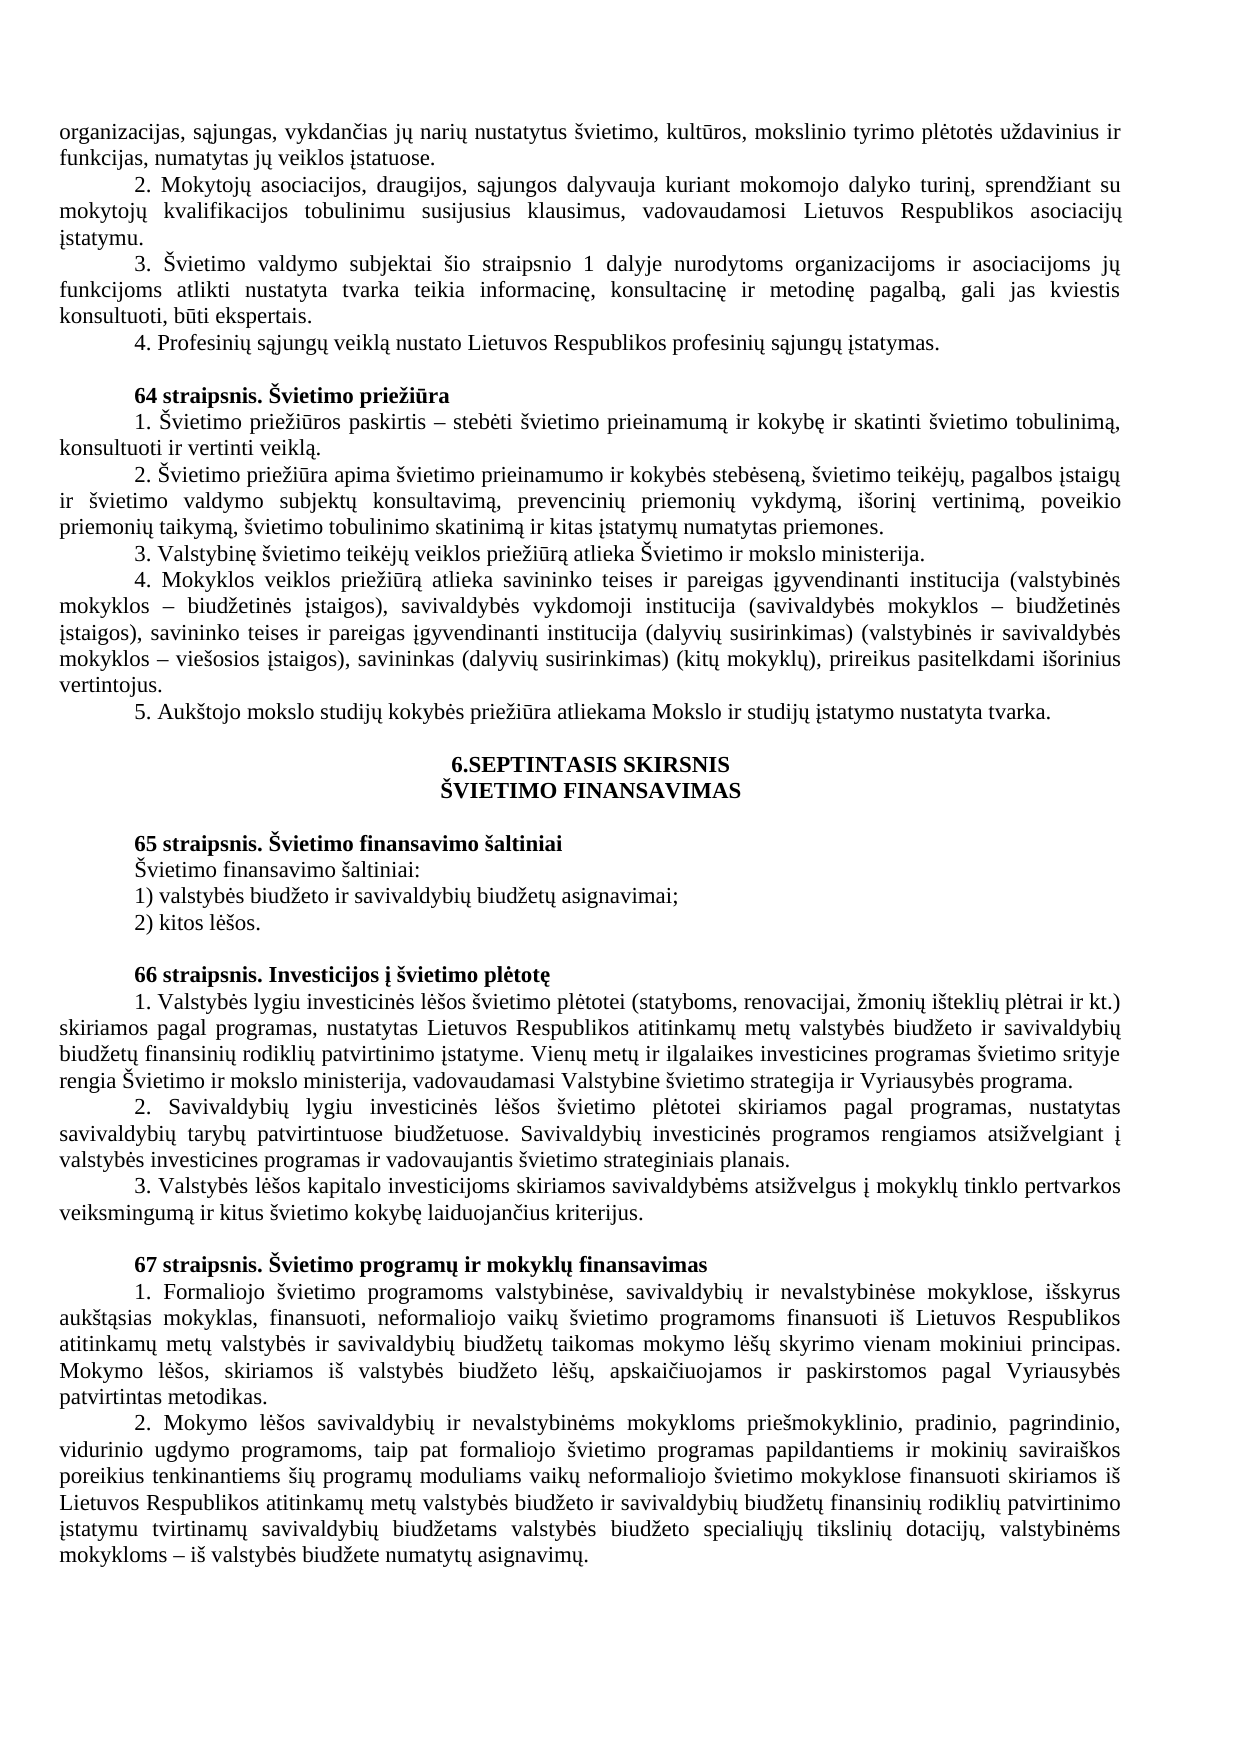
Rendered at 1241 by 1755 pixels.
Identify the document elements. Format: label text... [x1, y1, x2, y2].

text 2. Savivaldybių lygiu investicinės lėšos švietimo plėtotei skiriamos pagal programas, nustatytas savivaldybių tarybų patvirtintuose biudžetuose. Savivaldybių investicinės programos rengiamos atsižvelgiant į valstybės investicines programas ir vadovaujantis švietimo strateginiais planais. [59, 1093, 1122, 1172]
text 1. Švietimo priežiūros paskirtis – stebėti švietimo prieinamumą ir kokybę ir skatinti švietimo tobulinimą, konsultuoti ir vertinti veiklą. [59, 408, 1122, 461]
text Švietimo finansavimo šaltiniai: [59, 856, 1122, 882]
text 3. Valstybinę švietimo teikėjų veiklos priežiūrą atlieka Švietimo ir mokslo ministerija. [59, 540, 1122, 566]
text 65 straipsnis. Švietimo finansavimo šaltiniai [59, 830, 1122, 856]
text 3. Valstybės lėšos kapitalo investicijoms skiriamos savivaldybėms atsižvelgus į mokyklų tinklo pertvarkos veiksmingumą ir kitus švietimo kokybę laiduojančius kriterijus. [59, 1172, 1122, 1225]
subtitle SEPTINTASIS SKIRSNIS [59, 751, 1122, 777]
text ŠVIETIMO FINANSAVIMAS [59, 777, 1122, 803]
text 1. Valstybės lygiu investicinės lėšos švietimo plėtotei (statyboms, renovacijai, žmonių išteklių plėtrai ir kt.) skiriamos pagal programas, nustatytas Lietuvos Respublikos atitinkamų metų valstybės biudžeto ir savivaldybių biudžetų finansinių rodiklių patvirtinimo įstatyme. Vienų metų ir ilgalaikes investicines programas švietimo srityje rengia Švietimo ir mokslo ministerija, vadovaudamasi Valstybine švietimo strategija ir Vyriausybės programa. [59, 988, 1122, 1093]
text 2. Švietimo priežiūra apima švietimo prieinamumo ir kokybės stebėseną, švietimo teikėjų, pagalbos įstaigų ir švietimo valdymo subjektų konsultavimą, prevencinių priemonių vykdymą, išorinį vertinimą, poveikio priemonių taikymą, švietimo tobulinimo skatinimą ir kitas įstatymų numatytas priemones. [59, 461, 1122, 540]
text 4. Profesinių sąjungų veiklą nustato Lietuvos Respublikos profesinių sąjungų įstatymas. [59, 329, 1122, 355]
text 4. Mokyklos veiklos priežiūrą atlieka savininko teises ir pareigas įgyvendinanti institucija (valstybinės mokyklos – biudžetinės įstaigos), savivaldybės vykdomoji institucija (savivaldybės mokyklos – biudžetinės įstaigos), savininko teises ir pareigas įgyvendinanti institucija (dalyvių susirinkimas) (valstybinės ir savivaldybės mokyklos – viešosios įstaigos), savininkas (dalyvių susirinkimas) (kitų mokyklų), prireikus pasitelkdami išorinius vertintojus. [59, 566, 1122, 698]
text 66 straipsnis. Investicijos į švietimo plėtotę [59, 961, 1122, 988]
text 1) valstybės biudžeto ir savivaldybių biudžetų asignavimai; [59, 882, 1122, 909]
text 2. Mokytojų asociacijos, draugijos, sąjungos dalyvauja kuriant mokomojo dalyko turinį, sprendžiant su mokytojų kvalifikacijos tobulinimu susijusius klausimus, vadovaudamosi Lietuvos Respublikos asociacijų įstatymu. [59, 171, 1122, 250]
text 67 straipsnis. Švietimo programų ir mokyklų finansavimas [59, 1251, 1122, 1278]
text 2) kitos lėšos. [59, 909, 1122, 935]
text 2. Mokymo lėšos savivaldybių ir nevalstybinėms mokykloms priešmokyklinio, pradinio, pagrindinio, vidurinio ugdymo programoms, taip pat formaliojo švietimo programas papildantiems ir mokinių saviraiškos poreikius tenkinantiems šių programų moduliams vaikų neformaliojo švietimo mokyklose finansuoti skiriamos iš Lietuvos Respublikos atitinkamų metų valstybės biudžeto ir savivaldybių biudžetų finansinių rodiklių patvirtinimo įstatymu tvirtinamų savivaldybių biudžetams valstybės biudžeto specialiųjų tikslinių dotacijų, valstybinėms mokykloms – iš valstybės biudžete numatytų asignavimų. [59, 1409, 1122, 1568]
text 1. Formaliojo švietimo programoms valstybinėse, savivaldybių ir nevalstybinėse mokyklose, išskyrus aukštąsias mokyklas, finansuoti, neformaliojo vaikų švietimo programoms finansuoti iš Lietuvos Respublikos atitinkamų metų valstybės ir savivaldybių biudžetų taikomas mokymo lėšų skyrimo vienam mokiniui principas. Mokymo lėšos, skiriamos iš valstybės biudžeto lėšų, apskaičiuojamos ir paskirstomos pagal Vyriausybės patvirtintas metodikas. [59, 1278, 1122, 1409]
text 64 straipsnis. Švietimo priežiūra [59, 382, 1122, 408]
text organizacijas, sąjungas, vykdančias jų narių nustatytus švietimo, kultūros, mokslinio tyrimo plėtotės uždavinius ir funkcijas, numatytas jų veiklos įstatuose. [59, 118, 1122, 171]
text 3. Švietimo valdymo subjektai šio straipsnio 1 dalyje nurodytoms organizacijoms ir asociacijoms jų funkcijoms atlikti nustatyta tvarka teikia informacinę, konsultacinę ir metodinę pagalbą, gali jas kviestis konsultuoti, būti ekspertais. [59, 250, 1122, 329]
text 5. Aukštojo mokslo studijų kokybės priežiūra atliekama Mokslo ir studijų įstatymo nustatyta tvarka. [59, 698, 1122, 724]
